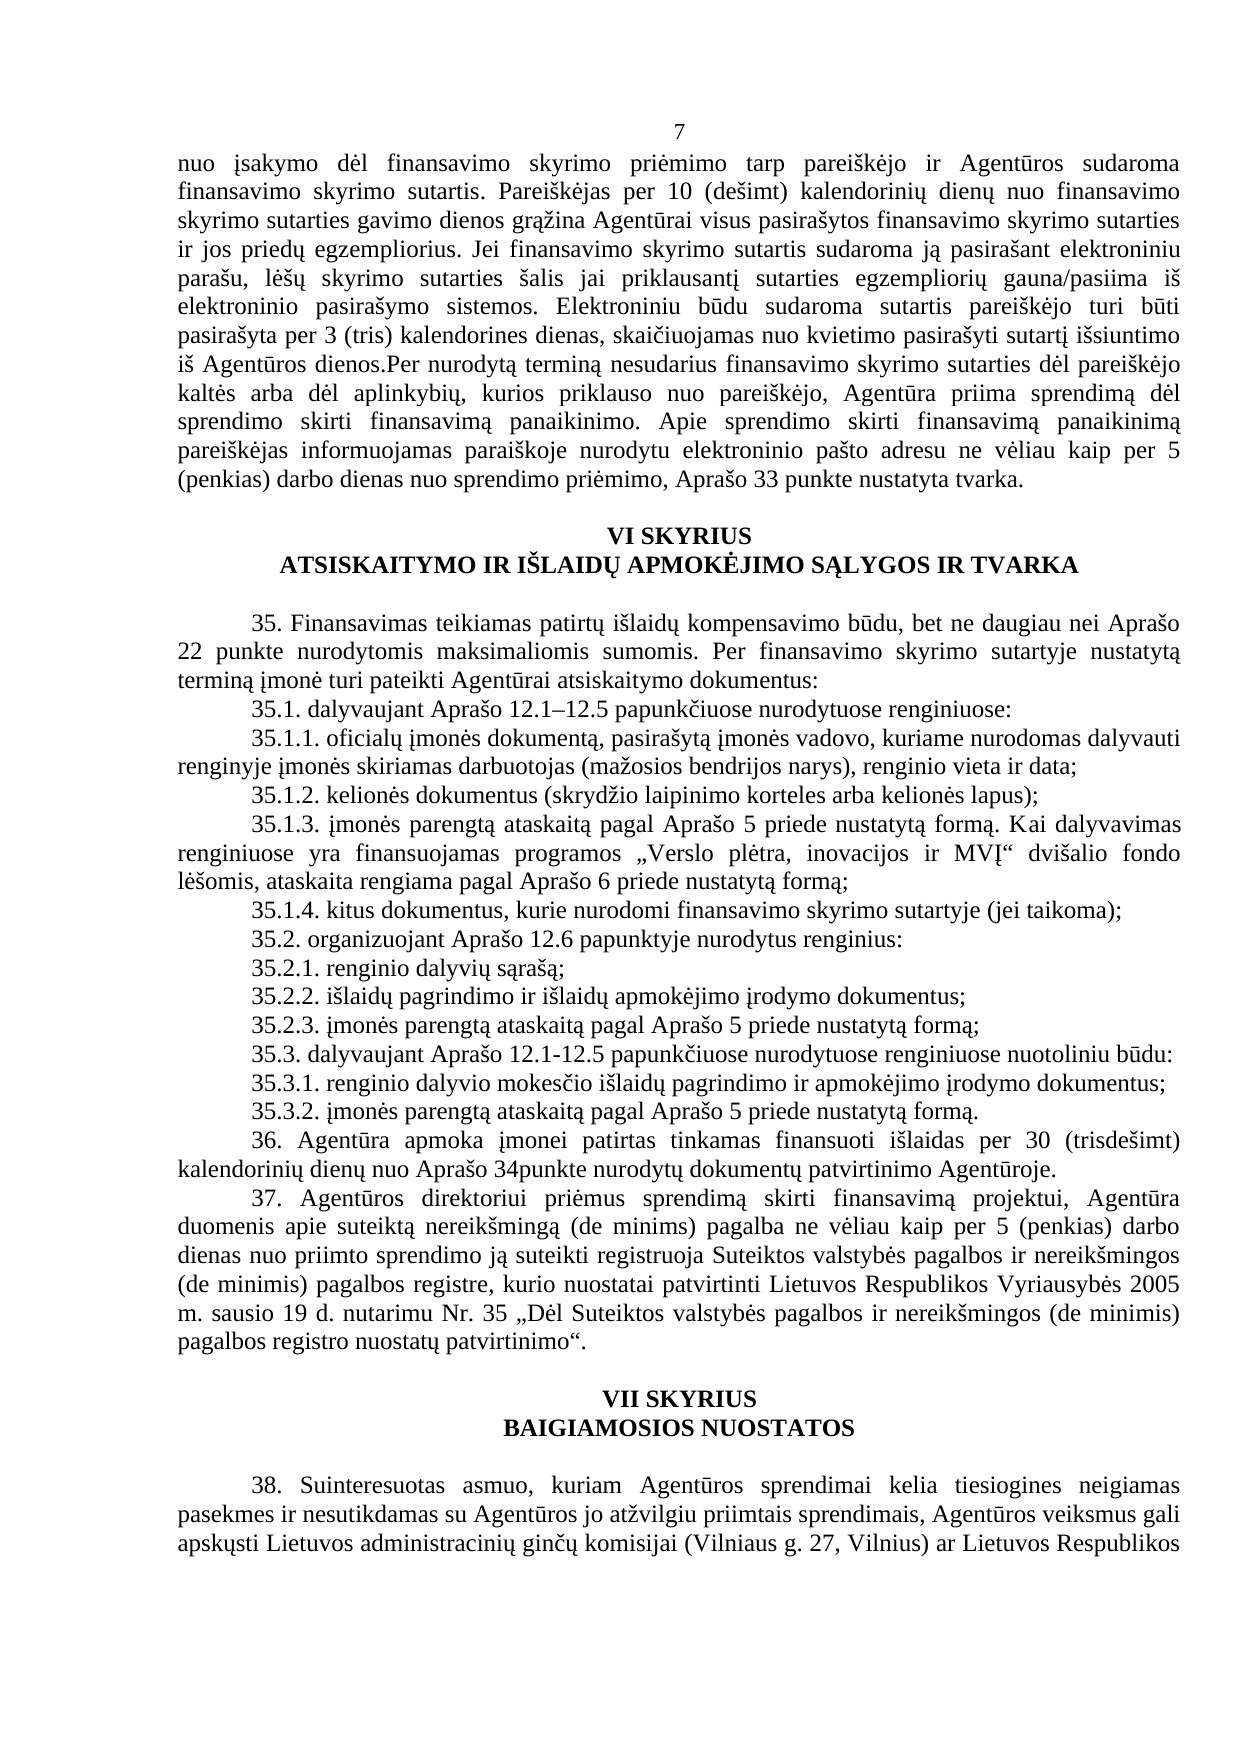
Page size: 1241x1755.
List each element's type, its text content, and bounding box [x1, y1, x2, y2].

text 35.3.2. įmonės parengtą ataskaitą pagal Aprašo 5 priede nustatytą formą. [177, 1096, 1181, 1125]
text BAIGIAMOSIOS NUOSTATOS [177, 1413, 1181, 1441]
text VII SKYRIUS [177, 1384, 1181, 1413]
text 35.1.2. kelionės dokumentus (skrydžio laipinimo korteles arba kelionės lapus); [177, 780, 1181, 809]
text 35.1.4. kitus dokumentus, kurie nurodomi finansavimo skyrimo sutartyje (jei taikoma); [177, 895, 1181, 924]
text 35.3. dalyvaujant Aprašo 12.1-12.5 papunkčiuose nurodytuose renginiuose nuotoliniu būdu: [177, 1039, 1181, 1068]
text 38. Suinteresuotas asmuo, kuriam Agentūros sprendimai kelia tiesiogines neigiamas pasekmes ir nesutikdamas su Agentūros jo atžvilgiu priimtais sprendimais, Agentūros veiksmus gali apskųsti Lietuvos administracinių ginčų komisijai (Vilniaus g. 27, Vilnius) ar Lietuvos Respublikos [177, 1470, 1181, 1556]
text 35.2. organizuojant Aprašo 12.6 papunktyje nurodytus renginius: [177, 924, 1181, 953]
text 35.1.3. įmonės parengtą ataskaitą pagal Aprašo 5 priede nustatytą formą. Kai dalyvavimas renginiuose yra finansuojamas programos „Verslo plėtra, inovacijos ir MVĮ“ dvišalio fondo lėšomis, ataskaita rengiama pagal Aprašo 6 priede nustatytą formą; [177, 809, 1181, 895]
text 35. Finansavimas teikiamas patirtų išlaidų kompensavimo būdu, bet ne daugiau nei Aprašo 22 punkte nurodytomis maksimaliomis sumomis. Per finansavimo skyrimo sutartyje nustatytą terminą įmonė turi pateikti Agentūrai atsiskaitymo dokumentus: [177, 608, 1181, 694]
text 35.2.2. išlaidų pagrindimo ir išlaidų apmokėjimo įrodymo dokumentus; [177, 981, 1181, 1010]
text 35.2.3. įmonės parengtą ataskaitą pagal Aprašo 5 priede nustatytą formą; [177, 1010, 1181, 1039]
text 36. Agentūra apmoka įmonei patirtas tinkamas finansuoti išlaidas per 30 (trisdešimt) kalendorinių dienų nuo Aprašo 34punkte nurodytų dokumentų patvirtinimo Agentūroje. [177, 1125, 1181, 1183]
text 35.1. dalyvaujant Aprašo 12.1–12.5 papunkčiuose nurodytuose renginiuose: [177, 694, 1181, 723]
text nuo įsakymo dėl finansavimo skyrimo priėmimo tarp pareiškėjo ir Agentūros sudaroma finansavimo skyrimo sutartis. Pareiškėjas per 10 (dešimt) kalendorinių dienų nuo finansavimo skyrimo sutarties gavimo dienos grąžina Agentūrai visus pasirašytos finansavimo skyrimo sutarties ir jos priedų egzempliorius. Jei finansavimo skyrimo sutartis sudaroma ją pasirašant elektroniniu parašu, lėšų skyrimo sutarties šalis jai priklausantį sutarties egzempliorių gauna/pasiima iš elektroninio pasirašymo sistemos. Elektroniniu būdu sudaroma sutartis pareiškėjo turi būti pasirašyta per 3 (tris) kalendorines dienas, skaičiuojamas nuo kvietimo pasirašyti sutartį išsiuntimo iš Agentūros dienos.Per nurodytą terminą nesudarius finansavimo skyrimo sutarties dėl pareiškėjo kaltės arba dėl aplinkybių, kurios priklauso nuo pareiškėjo, Agentūra priima sprendimą dėl sprendimo skirti finansavimą panaikinimo. Apie sprendimo skirti finansavimą panaikinimą pareiškėjas informuojamas paraiškoje nurodytu elektroninio pašto adresu ne vėliau kaip per 5 (penkias) darbo dienas nuo sprendimo priėmimo, Aprašo 33 punkte nustatyta tvarka. [177, 148, 1181, 493]
text 35.3.1. renginio dalyvio mokesčio išlaidų pagrindimo ir apmokėjimo įrodymo dokumentus; [177, 1068, 1181, 1096]
text 35.1.1. oficialų įmonės dokumentą, pasirašytą įmonės vadovo, kuriame nurodomas dalyvauti renginyje įmonės skiriamas darbuotojas (mažosios bendrijos narys), renginio vieta ir data; [177, 723, 1181, 780]
text VI SKYRIUS [177, 521, 1181, 550]
text ATSISKAITYMO IR IŠLAIDŲ APMOKĖJIMO SĄLYGOS IR TVARKA [177, 550, 1181, 579]
text 37. Agentūros direktoriui priėmus sprendimą skirti finansavimą projektui, Agentūra duomenis apie suteiktą nereikšmingą (de minims) pagalba ne vėliau kaip per 5 (penkias) darbo dienas nuo priimto sprendimo ją suteikti registruoja Suteiktos valstybės pagalbos ir nereikšmingos (de minimis) pagalbos registre, kurio nuostatai patvirtinti Lietuvos Respublikos Vyriausybės 2005 m. sausio 19 d. nutarimu Nr. 35 „Dėl Suteiktos valstybės pagalbos ir nereikšmingos (de minimis) pagalbos registro nuostatų patvirtinimo“. [177, 1183, 1181, 1355]
text 35.2.1. renginio dalyvių sąrašą; [177, 953, 1181, 981]
